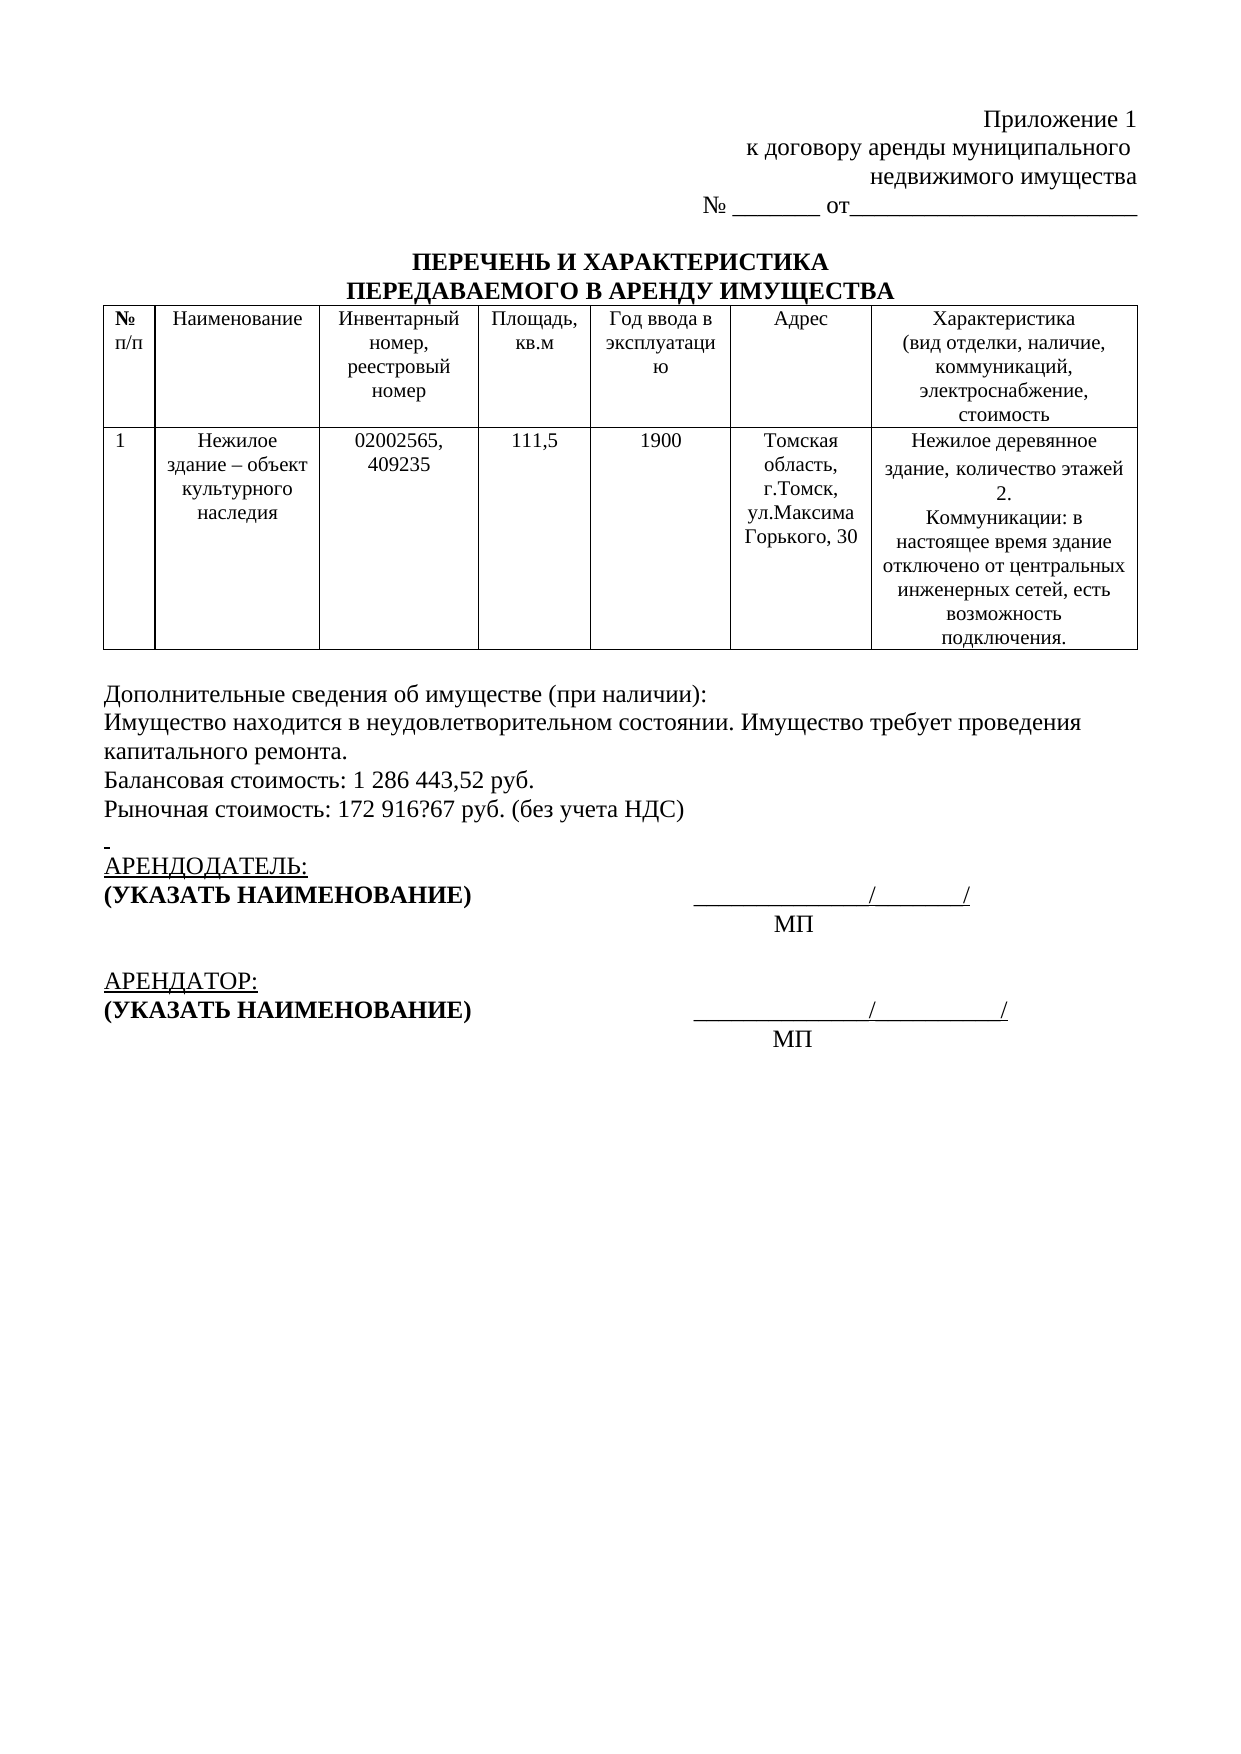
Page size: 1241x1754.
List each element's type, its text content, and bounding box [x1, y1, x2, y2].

table_cell Нежилое деревянное здание, количество этажей 2. Коммуникации: в настоящее время здание отключено от центральных инженерных сетей, есть возможность подключения. [872, 428, 1137, 649]
text к договору аренды муниципального [103, 132, 1137, 161]
table_header Адрес [731, 306, 871, 427]
text № _______ от_______________________ [103, 190, 1137, 219]
text ПЕРЕДАВАЕМОГО В АРЕНДУ ИМУЩЕСТВА [103, 276, 1137, 305]
text недвижимого имущества [103, 161, 1137, 190]
text (УКАЗАТЬ НАИМЕНОВАНИЕ) ______________/__________/ [103, 995, 1137, 1024]
table_header Характеристика (вид отделки, наличие, коммуникаций, электроснабжение, стоимость [872, 306, 1137, 427]
text Рыночная стоимость: 172 916?67 руб. (без учета НДС) [103, 794, 1137, 822]
table_header Год ввода в эксплуатацию [591, 306, 730, 427]
table_cell Томская область, г.Томск, ул.Максима Горького, 30 [731, 428, 871, 649]
table_cell 111,5 [479, 428, 590, 649]
text Имущество находится в неудовлетворительном состоянии. Имущество требует проведения капитального ремонта. [103, 707, 1137, 765]
table_header Инвентарный номер, реестровый номер [320, 306, 478, 427]
text МП [103, 1024, 1137, 1052]
text АРЕНДАТОР: [103, 966, 1137, 995]
table_cell Нежилое здание – объект культурного наследия [156, 428, 319, 649]
text ПЕРЕЧЕНЬ И ХАРАКТЕРИСТИКА [103, 247, 1137, 276]
table_header № п/п [104, 306, 154, 427]
text (УКАЗАТЬ НАИМЕНОВАНИЕ) ______________/_______/ [103, 880, 1137, 909]
text АРЕНДОДАТЕЛЬ: [103, 851, 1137, 880]
text Приложение 1 [103, 104, 1137, 132]
table_header Площадь, кв.м [479, 306, 590, 427]
table_cell 1 [104, 428, 154, 649]
table_cell 02002565, 409235 [320, 428, 478, 649]
text МП [103, 909, 1137, 937]
table_cell 1900 [591, 428, 730, 649]
text Балансовая стоимость: 1 286 443,52 руб. [103, 765, 1137, 794]
table_header Наименование [156, 306, 319, 427]
text Дополнительные сведения об имуществе (при наличии): [103, 679, 1137, 707]
